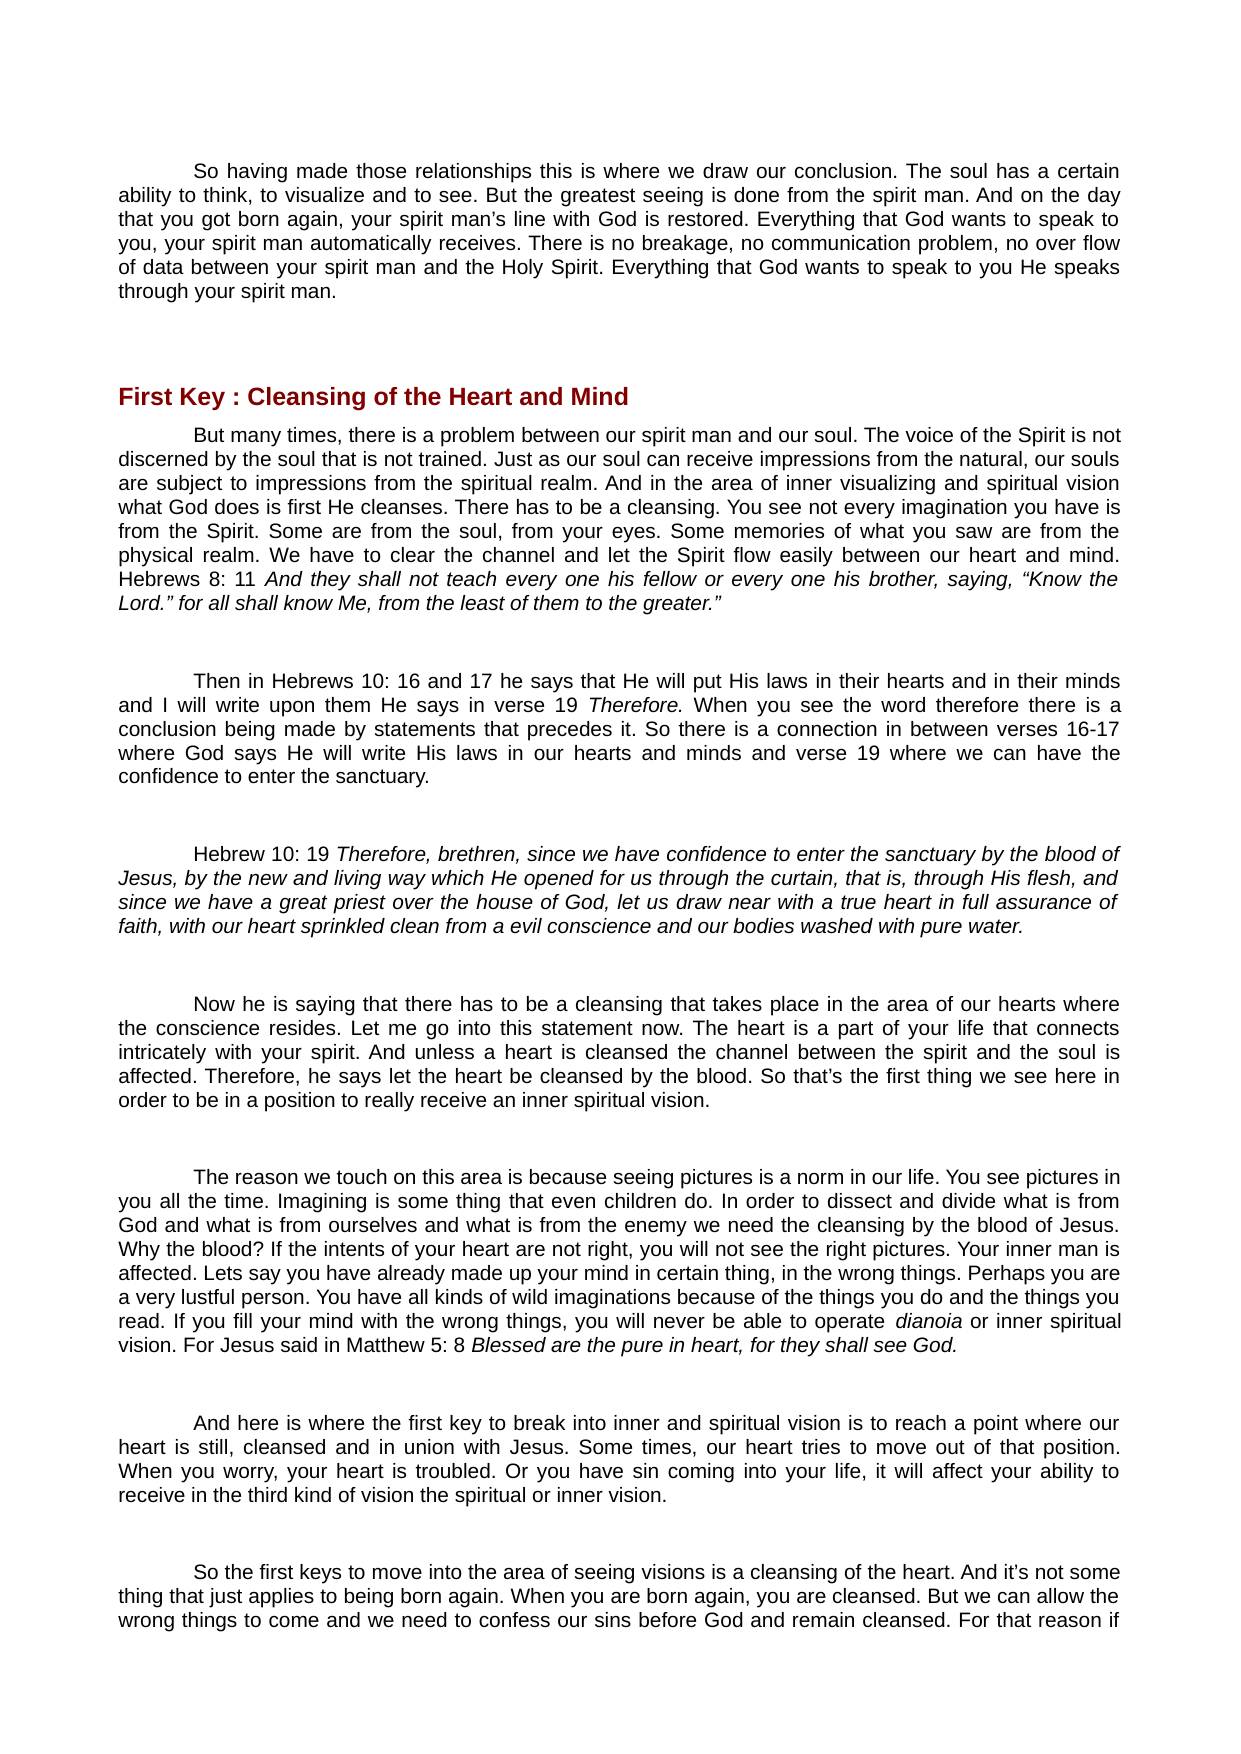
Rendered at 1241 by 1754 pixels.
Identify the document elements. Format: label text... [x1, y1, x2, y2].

text And here is where the first key to break into inner and spiritual vision is to reach a point where our heart is still, cleansed and in union with Jesus. Some times, our heart tries to move out of that position. When you worry, your heart is troubled. Or you have sin coming into your life, it will affect your ability to receive in the third kind of vision the spiritual or inner vision. [118, 1411, 1122, 1506]
text So having made those relationships this is where we draw our conclusion. The soul has a certain ability to think, to visualize and to see. But the greatest seeing is done from the spirit man. And on the day that you got born again, your spirit man’s line with God is restored. Everything that God wants to speak to you, your spirit man automatically receives. There is no breakage, no communication problem, no over flow of data between your spirit man and the Holy Spirit. Everything that God wants to speak to you He speaks through your spirit man. [118, 159, 1122, 303]
text The reason we touch on this area is because seeing pictures is a norm in our life. You see pictures in you all the time. Imagining is some thing that even children do. In order to dissect and divide what is from God and what is from ourselves and what is from the enemy we need the cleansing by the blood of Jesus. Why the blood? If the intents of your heart are not right, you will not see the right pictures. Your inner man is affected. Lets say you have already made up your mind in certain thing, in the wrong things. Perhaps you are a very lustful person. You have all kinds of wild imaginations because of the things you do and the things you read. If you fill your mind with the wrong things, you will never be able to operate dianoia or inner spiritual vision. For Jesus said in Matthew 5: 8 Blessed are the pure in heart, for they shall see God. [118, 1165, 1122, 1357]
text Now he is saying that there has to be a cleansing that takes place in the area of our hearts where the conscience resides. Let me go into this statement now. The heart is a part of your life that connects intricately with your spirit. And unless a heart is cleansed the channel between the spirit and the soul is affected. Therefore, he says let the heart be cleansed by the blood. So that’s the first thing we see here in order to be in a position to really receive an inner spiritual vision. [118, 992, 1122, 1111]
text Hebrew 10: 19 Therefore, brethren, since we have confidence to enter the sanctuary by the blood of Jesus, by the new and living way which He opened for us through the curtain, that is, through His flesh, and since we have a great priest over the house of God, let us draw near with a true heart in full assurance of faith, with our heart sprinkled clean from a evil conscience and our bodies washed with pure water. [118, 842, 1122, 938]
text But many times, there is a problem between our spirit man and our soul. The voice of the Spirit is not discerned by the soul that is not trained. Just as our soul can receive impressions from the natural, our souls are subject to impressions from the spiritual realm. And in the area of inner visualizing and spiritual vision what God does is first He cleanses. There has to be a cleansing. You see not every imagination you have is from the Spirit. Some are from the soul, from your eyes. Some memories of what you saw are from the physical realm. We have to clear the channel and let the Spirit flow easily between our heart and mind. Hebrews 8: 11 And they shall not teach every one his fellow or every one his brother, saying, “Know the Lord.” for all shall know Me, from the least of them to the greater.” [118, 423, 1122, 615]
text Then in Hebrews 10: 16 and 17 he says that He will put His laws in their hearts and in their minds and I will write upon them He says in verse 19 Therefore. When you see the word therefore there is a conclusion being made by statements that precedes it. So there is a connection in between verses 16-17 where God says He will write His laws in our hearts and minds and verse 19 where we can have the confidence to enter the sanctuary. [118, 668, 1122, 788]
text So the first keys to move into the area of seeing visions is a cleansing of the heart. And it’s not some thing that just applies to being born again. When you are born again, you are cleansed. But we can allow the wrong things to come and we need to confess our sins before God and remain cleansed. For that reason if [118, 1560, 1122, 1632]
subtitle First Key : Cleansing of the Heart and Mind [118, 382, 1122, 411]
